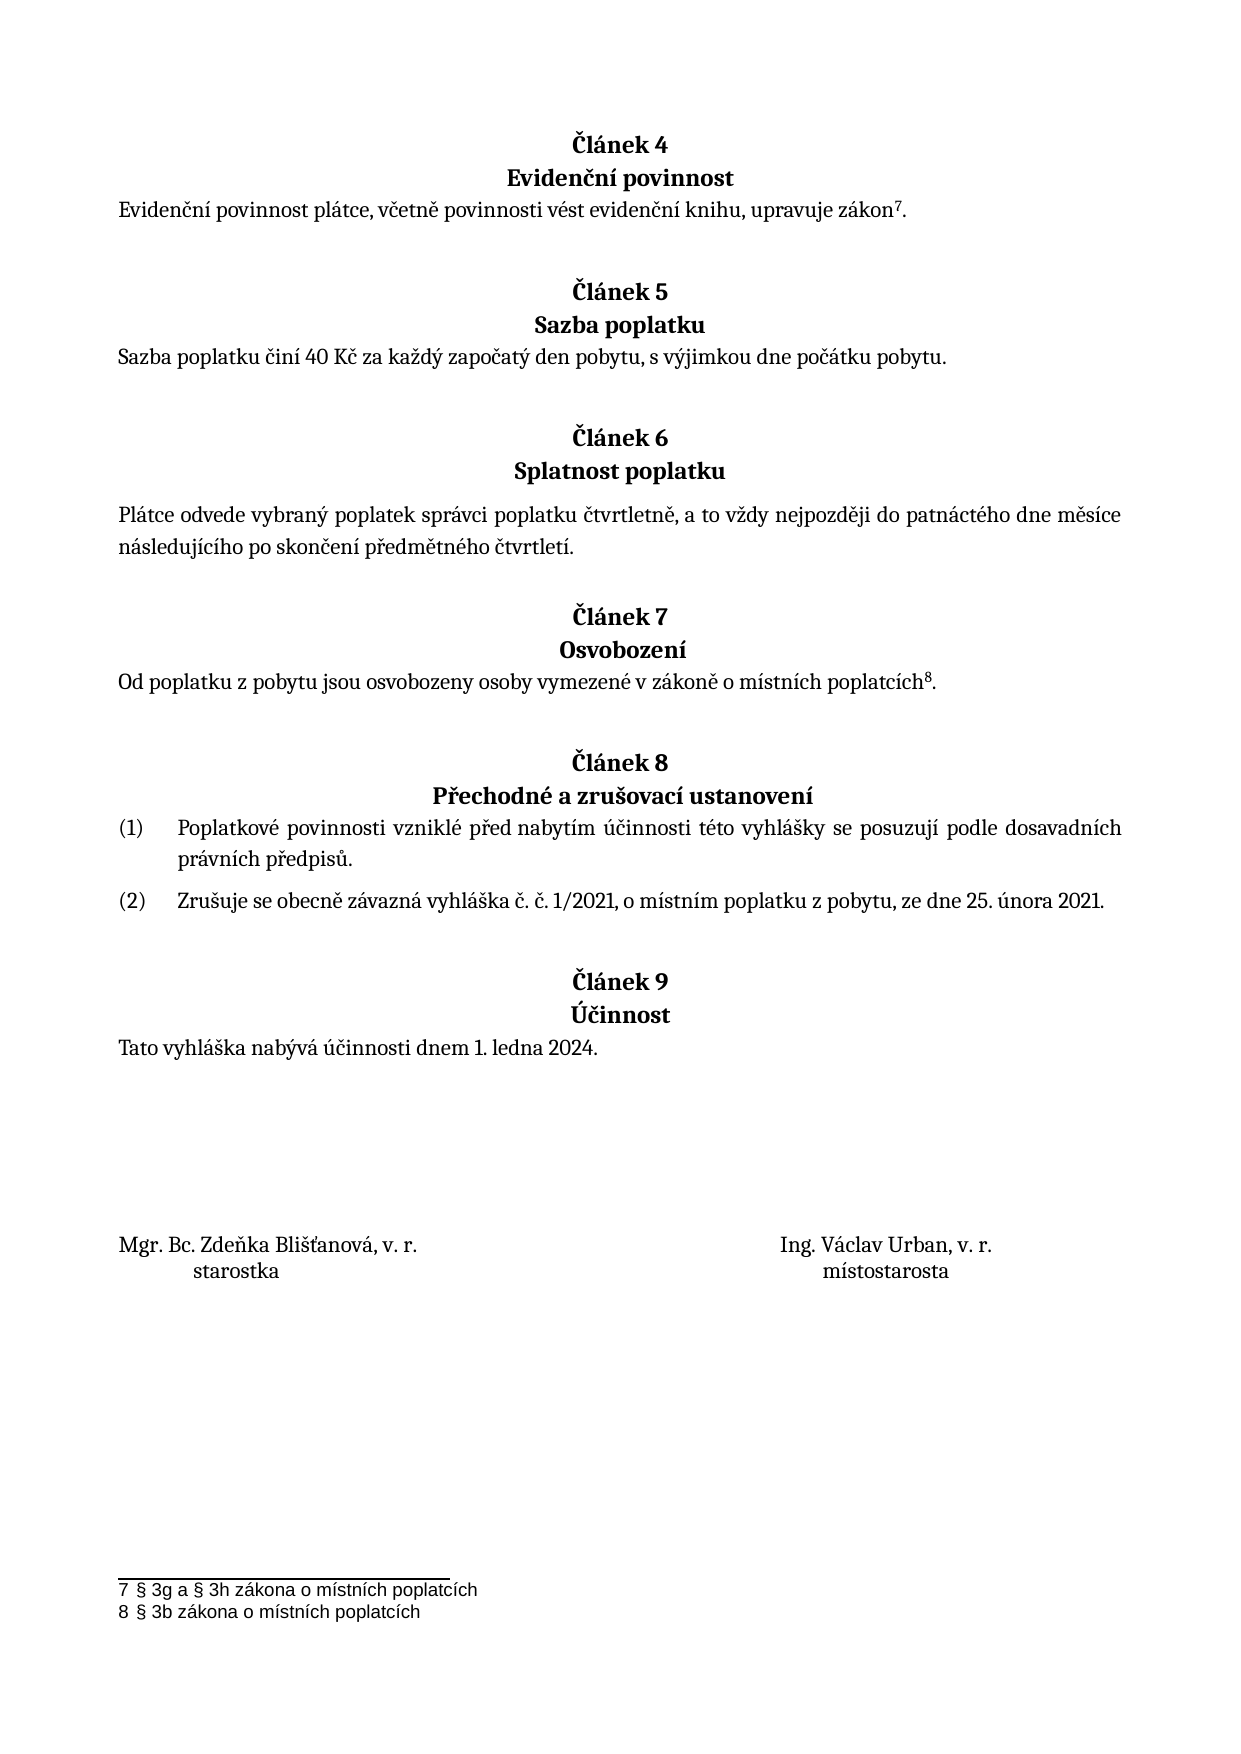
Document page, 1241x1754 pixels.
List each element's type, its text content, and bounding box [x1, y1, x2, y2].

subtitle Článek 4 Evidenční povinnost [118, 131, 1122, 193]
list Poplatkové povinnosti vzniklé před nabytím účinnosti této vyhlášky se posuzují podle dosavadních právních předpisů. [118, 815, 1122, 872]
text § 3b zákona o místních poplatcích [118, 1601, 1122, 1622]
text Od poplatku z pobytu jsou osvobozeny osoby vymezené v zákoně o místních poplatcích. [118, 669, 1122, 695]
text starostka místostarosta [118, 1258, 1122, 1284]
subtitle Článek 6 Splatnost poplatku [118, 424, 1122, 486]
list Zrušuje se obecně závazná vyhláška č. č. 1/2021, o místním poplatku z pobytu, ze dne 25. února 2021. [118, 888, 1122, 914]
subtitle Článek 7 Osvobození [118, 603, 1122, 665]
text § 3g a § 3h zákona o místních poplatcích [118, 1579, 1122, 1601]
subtitle Článek 8 Přechodné a zrušovací ustanovení [118, 749, 1122, 811]
subtitle Článek 5 Sazba poplatku [118, 277, 1122, 339]
text Sazba poplatku činí 40 Kč za každý započatý den pobytu, s výjimkou dne počátku pobytu. [118, 343, 1122, 370]
text Mgr. Bc. Zdeňka Blišťanová, v. r. Ing. Václav Urban, v. r. [118, 1232, 1122, 1258]
subtitle Článek 9 Účinnost [118, 968, 1122, 1030]
text Tato vyhláška nabývá účinnosti dnem 1. ledna 2024. [118, 1034, 1122, 1061]
text Plátce odvede vybraný poplatek správci poplatku čtvrtletně, a to vždy nejpozději do patnáctého dne měsíce následujícího po skončení předmětného čtvrtletí. [118, 502, 1122, 560]
text Evidenční povinnost plátce, včetně povinnosti vést evidenční knihu, upravuje zákon. [118, 197, 1122, 224]
